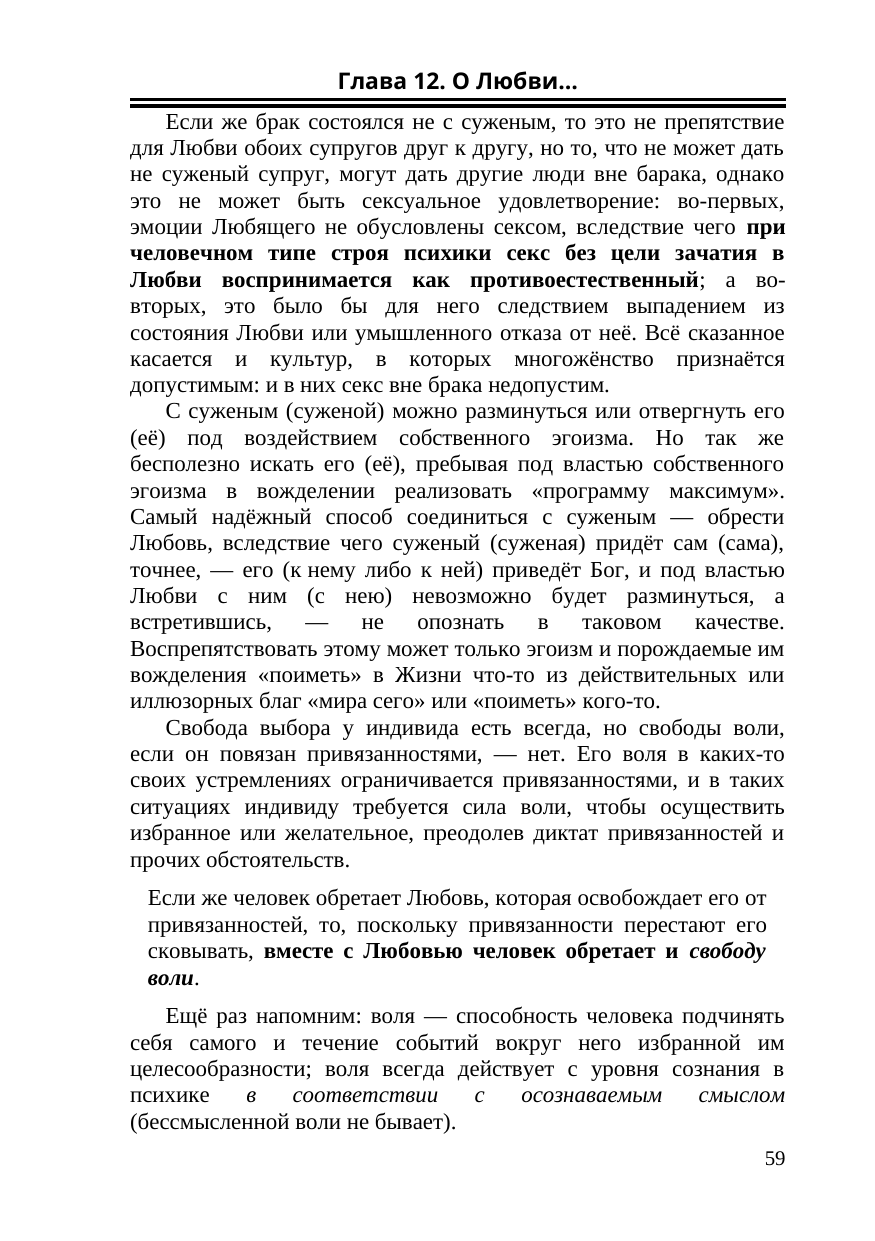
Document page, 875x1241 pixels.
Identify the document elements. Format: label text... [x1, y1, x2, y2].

text Если же брак состоялся не с суженым, то это не препятствие для Любви обоих супругов друг к другу, но то, что не может дать не суженый супруг, могут дать другие люди вне барака, однако это не может быть сексуальное удовлетворение: во-первых, эмоции Любящего не обусловлены сексом, вследствие чего при человечном типе строя психики секс без цели зачатия в Любви воспринимается как противоестественный; а во-вторых, это было бы для него следствием выпадением из состояния Любви или умышленного отказа от неё. Всё сказанное касается и культур, в которых многожёнство признаётся допустимым: и в них секс вне брака недопустим. [130, 108, 786, 398]
text Ещё раз напомним: воля — способность человека подчинять себя самого и течение событий вокруг него избранной им целесообразности; воля всегда действует с уровня сознания в психике в соответствии с осознаваемым смыслом (бессмысленной воли не бывает). [130, 1002, 786, 1134]
text Свобода выбора у индивида есть всегда, но свободы воли, если он повязан привязанностями, — нет. Его воля в каких-то своих устремлениях ограничивается привязанностями, и в таких ситуациях индивиду требуется сила воли, чтобы осуществить избранное или желательное, преодолев диктат привязанностей и прочих обстоятельств. [130, 714, 786, 872]
text Если же человек обретает Любовь, которая освобождает его от привязанностей, то, поскольку привязанности перестают его сковывать, вместе с Любовью человек обретает и свободу воли. [148, 884, 768, 990]
text С суженым (суженой) можно разминуться или отвергнуть его (её) под воздействием собственного эгоизма. Но так же бесполезно искать его (её), пребывая под властью собственного эгоизма в вожделении реализовать «программу максимум». Самый надёжный способ соединиться с суженым — обрести Любовь, вследствие чего суженый (суженая) придёт сам (сама), точнее, — его (к нему либо к ней) приведёт Бог, и под властью Любви с ним (с нею) невозможно будет разминуться, а встретившись, — не опознать в таковом качестве. Воспрепятствовать этому может только эгоизм и порождаемые им вожделения «поиметь» в Жизни что-то из действительных или иллюзорных благ «мира сего» или «поиметь» кого-то. [130, 398, 786, 714]
